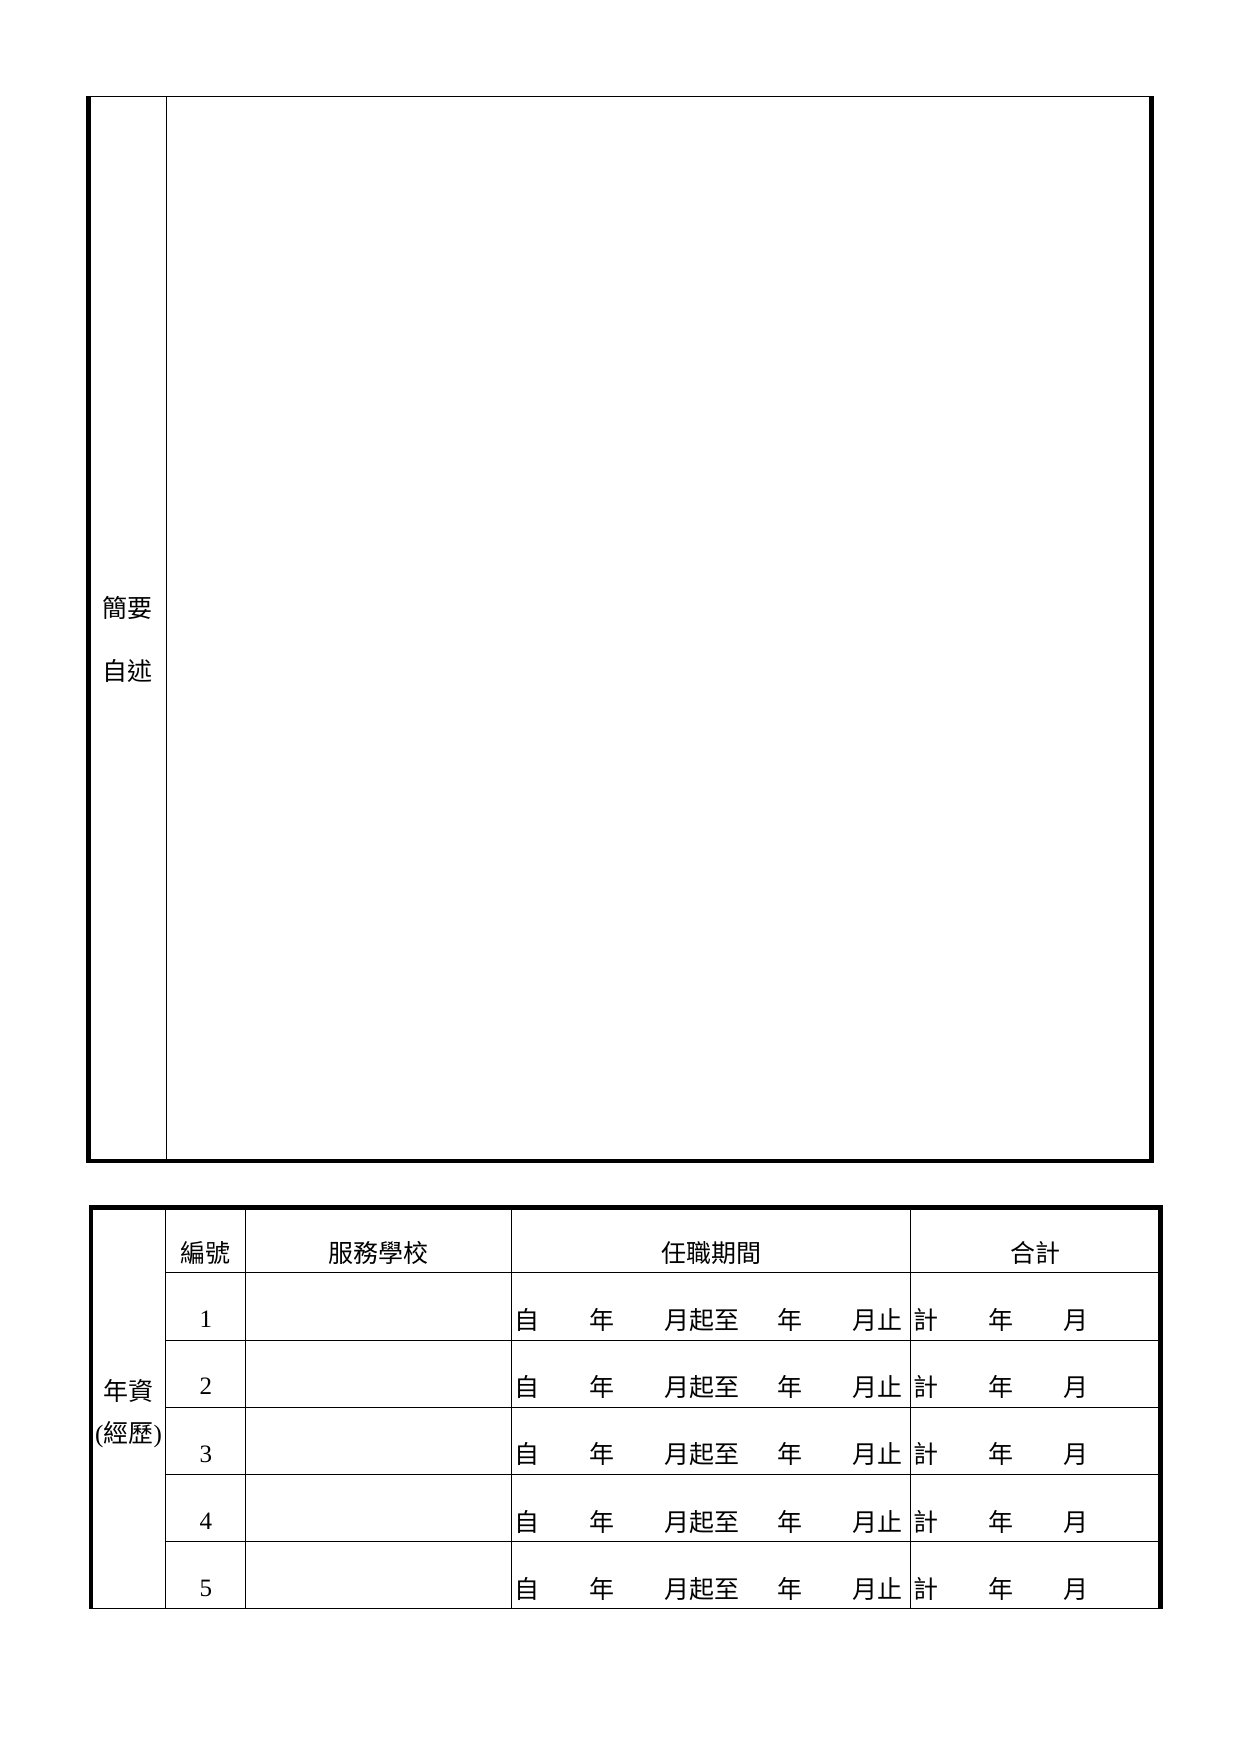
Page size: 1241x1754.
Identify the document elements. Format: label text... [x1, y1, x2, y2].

table_cell [246, 1475, 511, 1541]
table_cell 計 年 月 [911, 1273, 1158, 1339]
table_header 編號 [166, 1210, 245, 1272]
table_cell 5 [166, 1542, 245, 1608]
table_header 合計 [911, 1210, 1158, 1272]
table_cell 1 [166, 1273, 245, 1339]
table_cell [246, 1542, 511, 1608]
table_cell [246, 1341, 511, 1407]
table_cell 自 年 月起至 年 月止 [512, 1341, 910, 1407]
table_cell 自 年 月起至 年 月止 [512, 1408, 910, 1474]
table_cell 自 年 月起至 年 月止 [512, 1475, 910, 1541]
table_cell 簡要自述 [91, 97, 166, 1159]
table_cell 自 年 月起至 年 月止 [512, 1273, 910, 1339]
table_cell 計 年 月 [911, 1542, 1158, 1608]
table_cell 計 年 月 [911, 1475, 1158, 1541]
table_header 年資 (經歷) [93, 1210, 165, 1608]
table_cell 2 [166, 1341, 245, 1407]
table_header 任職期間 [512, 1210, 910, 1272]
table_cell [246, 1408, 511, 1474]
table_cell 自 年 月起至 年 月止 [512, 1542, 910, 1608]
table_cell [167, 97, 1149, 1159]
table_cell 4 [166, 1475, 245, 1541]
table_cell 3 [166, 1408, 245, 1474]
table_cell [246, 1273, 511, 1339]
table_cell 計 年 月 [911, 1408, 1158, 1474]
table_header 服務學校 [246, 1210, 511, 1272]
table_cell 計 年 月 [911, 1341, 1158, 1407]
